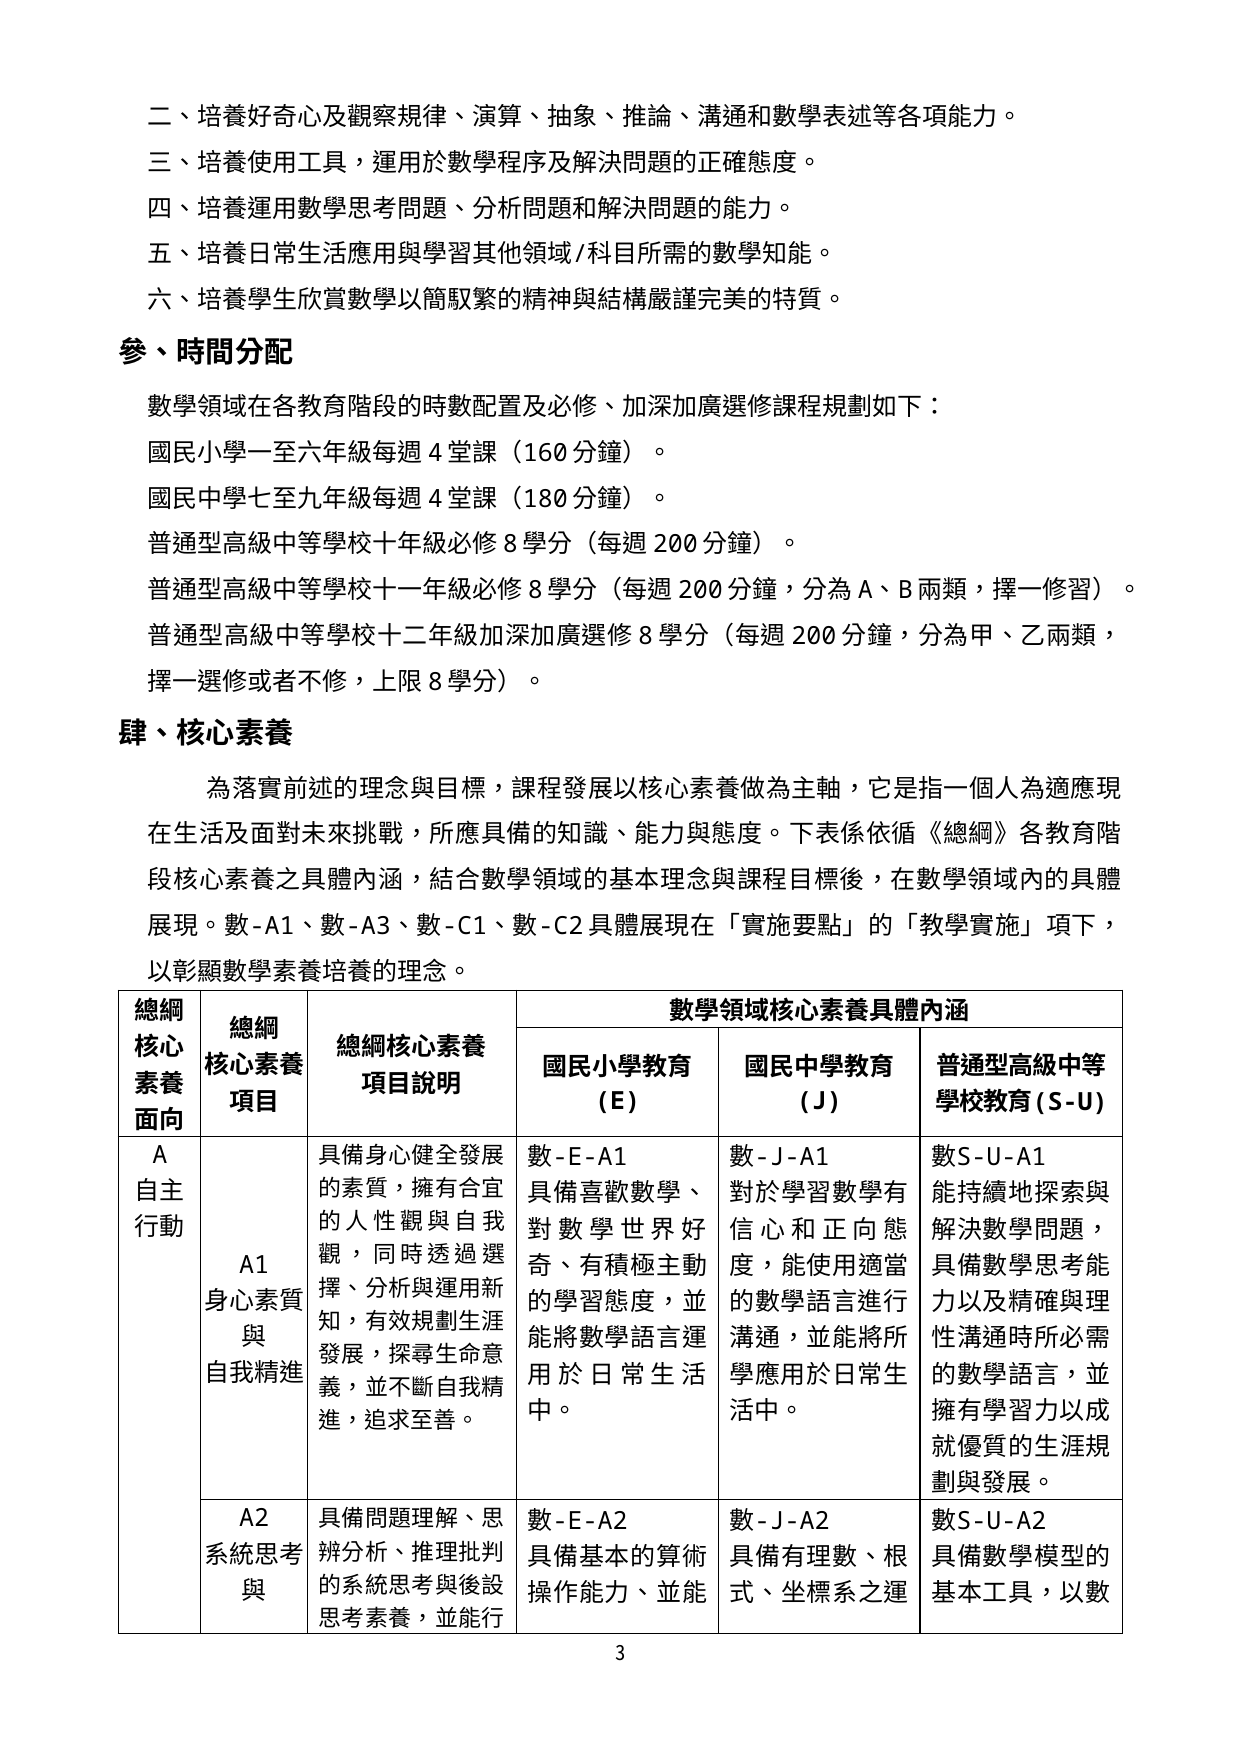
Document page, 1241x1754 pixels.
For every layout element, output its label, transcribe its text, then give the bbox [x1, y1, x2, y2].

table_header 總綱 核心 素養 面向 [119, 991, 200, 1136]
text 五、培養日常生活應用與學習其他領域/科目所需的數學知能。 [147, 226, 1122, 272]
table_cell 國民小學教育 (E) [517, 1028, 718, 1136]
table_header 數學領域核心素養具體內涵 [517, 991, 1122, 1027]
table_cell 具備問題理解、思辨分析、推理批判的系統思考與後設思考素養，並能行 [308, 1500, 516, 1633]
table_header 總綱核心素養 項目說明 [308, 991, 516, 1136]
table_cell A 自主 行動 [119, 1137, 200, 1633]
text 參、時間分配 [118, 325, 1122, 371]
text 國民中學七至九年級每週4堂課（180分鐘）。 [148, 470, 1122, 516]
table_cell 數-E-A1 具備喜歡數學、對數學世界好奇、有積極主動的學習態度，並能將數學語言運用於日常生活中。 [517, 1137, 718, 1499]
text 肆、核心素養 [118, 707, 1122, 753]
text 數學領域在各教育階段的時數配置及必修、加深加廣選修課程規劃如下： [148, 379, 1122, 424]
text 普通型高級中等學校十年級必修8學分（每週200分鐘）。 [148, 516, 1122, 562]
text 四、培養運用數學思考問題、分析問題和解決問題的能力。 [147, 180, 1122, 226]
table_cell 具備身心健全發展的素質，擁有合宜的人性觀與自我觀，同時透過選擇、分析與運用新知，有效規劃生涯發展，探尋生命意義，並不斷自我精進，追求至善。 [308, 1137, 516, 1499]
text 為落實前述的理念與目標，課程發展以核心素養做為主軸，它是指一個人為適應現在生活及面對未來挑戰，所應具備的知識、能力與態度。下表係依循《總綱》各教育階段核心素養之具體內涵，結合數學領域的基本理念與課程目標後，在數學領域內的具體展現。數-A1、數-A3、數-C1、數-C2具體展現在「實施要點」的「教學實施」項下，以彰顯數學素養培養的理念。 [148, 760, 1122, 989]
text 三、培養使用工具，運用於數學程序及解決問題的正確態度。 [147, 134, 1122, 180]
text 六、培養學生欣賞數學以簡馭繁的精神與結構嚴謹完美的特質。 [147, 272, 1122, 318]
table_cell 普通型高級中等學校教育(S-U) [921, 1028, 1122, 1136]
table_cell 數S-U-A2 具備數學模型的基本工具，以數 [921, 1500, 1122, 1633]
text 普通型高級中等學校十二年級加深加廣選修8學分（每週200分鐘，分為甲、乙兩類，擇一選修或者不修，上限8學分）。 [148, 608, 1122, 699]
text 二、培養好奇心及觀察規律、演算、抽象、推論、溝通和數學表述等各項能力。 [147, 89, 1122, 134]
table_cell 數-E-A2 具備基本的算術操作能力、並能 [517, 1500, 718, 1633]
table_header 總綱 核心素養 項目 [201, 991, 307, 1136]
table_cell 國民中學教育 (J) [719, 1028, 919, 1136]
table_cell 數S-U-A1 能持續地探索與解決數學問題，具備數學思考能力以及精確與理性溝通時所必需的數學語言，並擁有學習力以成就優質的生涯規劃與發展。 [921, 1137, 1122, 1499]
table_cell 數-J-A2 具備有理數、根式、坐標系之運 [719, 1500, 919, 1633]
table_cell A1 身心素質 與 自我精進 [201, 1137, 307, 1499]
table_cell 數-J-A1 對於學習數學有信心和正向態度，能使用適當的數學語言進行溝通，並能將所學應用於日常生活中。 [719, 1137, 919, 1499]
table_cell A2 系統思考 與 [201, 1500, 307, 1633]
text 普通型高級中等學校十一年級必修8學分（每週200分鐘，分為A、B兩類，擇一修習）。 [148, 562, 1172, 608]
text 國民小學一至六年級每週4堂課（160分鐘）。 [148, 424, 1122, 470]
